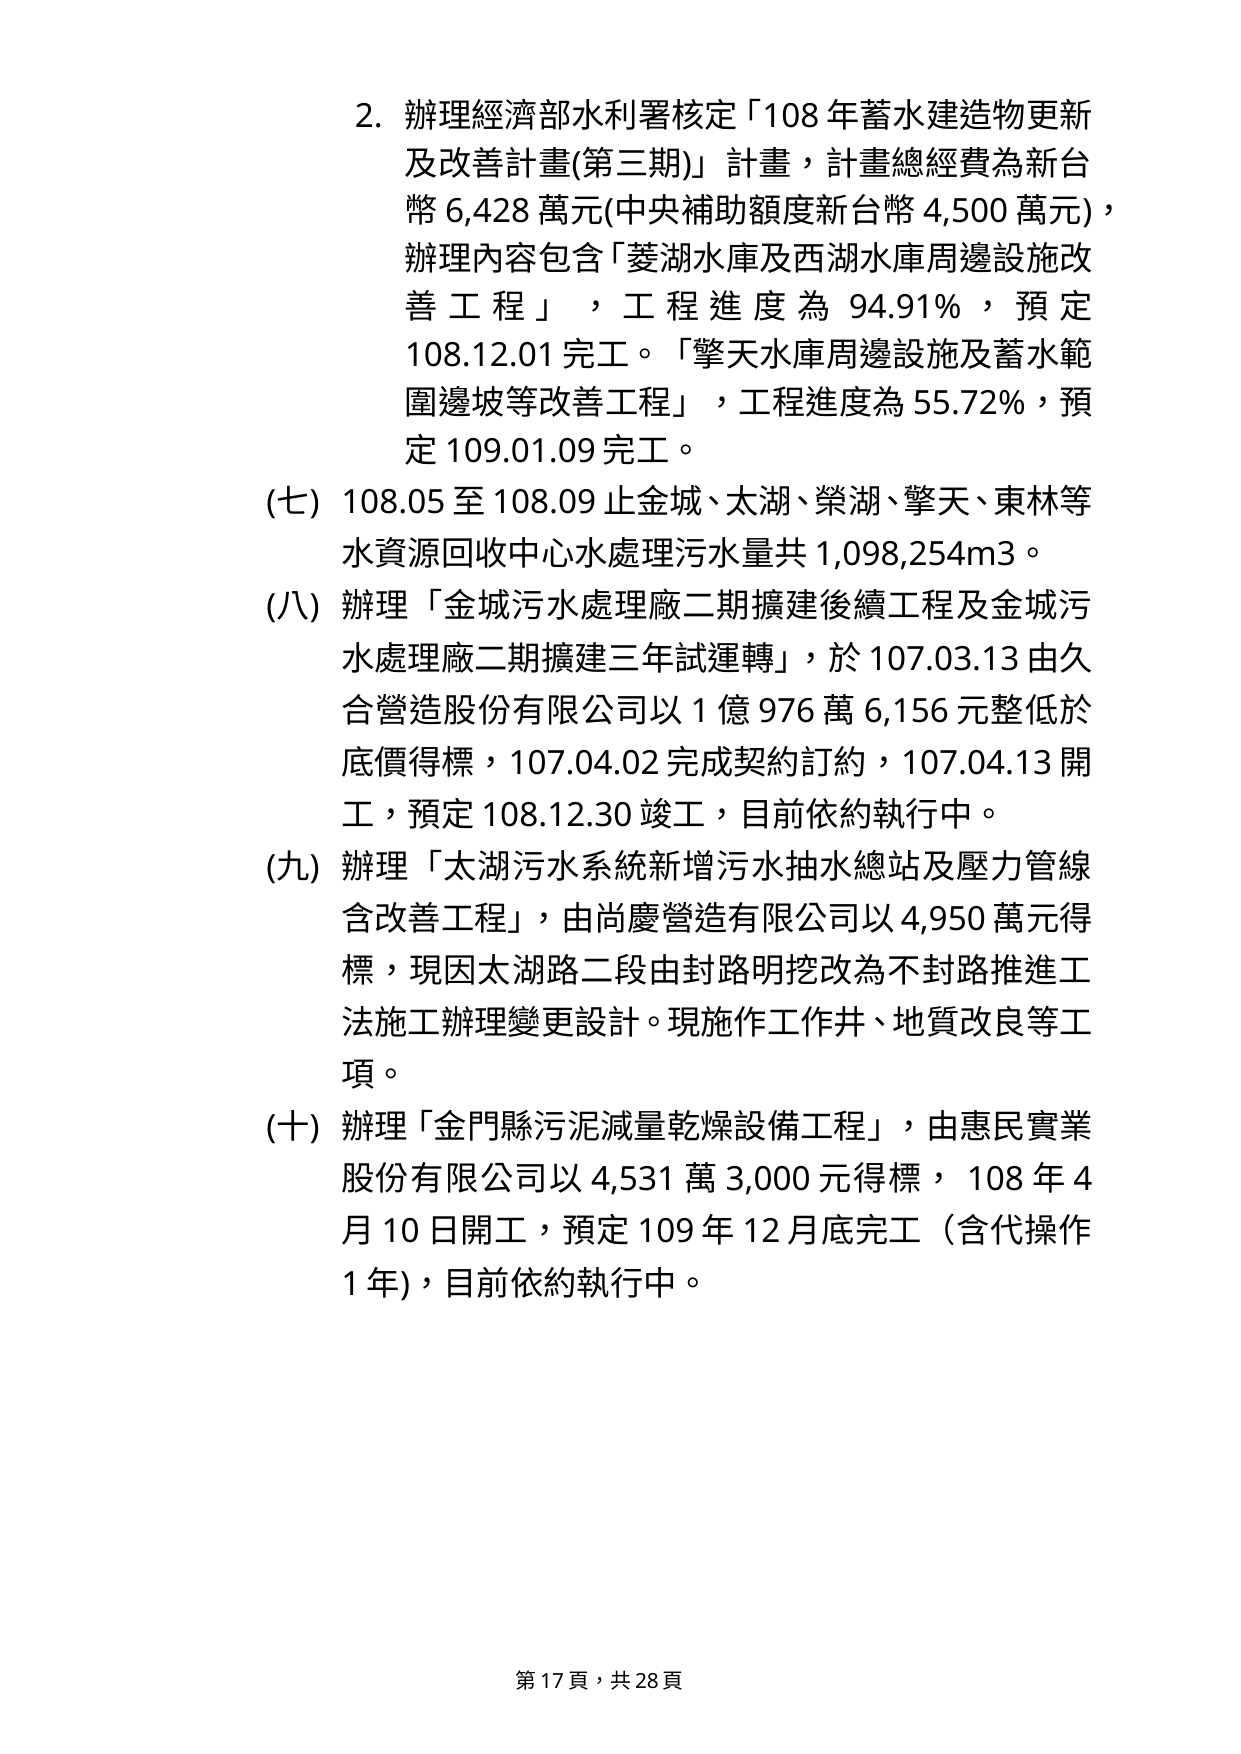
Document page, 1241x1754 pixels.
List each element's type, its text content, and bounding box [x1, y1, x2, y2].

list 辦理「金門縣污泥減量乾燥設備工程」，由惠民實業股份有限公司以4,531萬3,000元得標， 108年4月10日開工，預定109年12月底完工（含代操作1年)，目前依約執行中。 [266, 1097, 1092, 1305]
list 辦理「金城污水處理廠二期擴建後續工程及金城污水處理廠二期擴建三年試運轉」，於107.03.13由久合營造股份有限公司以1億976萬6,156元整低於底價得標，107.04.02完成契約訂約，107.04.13開工，預定108.12.30竣工，目前依約執行中。 [266, 576, 1092, 837]
list 108.05至108.09止金城、太湖、榮湖、擎天、東林等水資源回收中心水處理污水量共1,098,254m3。 [266, 472, 1092, 576]
list 辦理「太湖污水系統新增污水抽水總站及壓力管線含改善工程」，由尚慶營造有限公司以4,950萬元得標，現因太湖路二段由封路明挖改為不封路推進工法施工辦理變更設計。現施作工作井、地質改良等工項。 [266, 837, 1092, 1097]
list 辦理經濟部水利署核定「108年蓄水建造物更新及改善計畫(第三期)」計畫，計畫總經費為新台幣6,428萬元(中央補助額度新台幣4,500萬元)，辦理內容包含「菱湖水庫及西湖水庫周邊設施改善工程」，工程進度為94.91%，預定108.12.01完工。「擎天水庫周邊設施及蓄水範圍邊坡等改善工程」，工程進度為55.72%，預定109.01.09完工。 [354, 89, 1092, 472]
